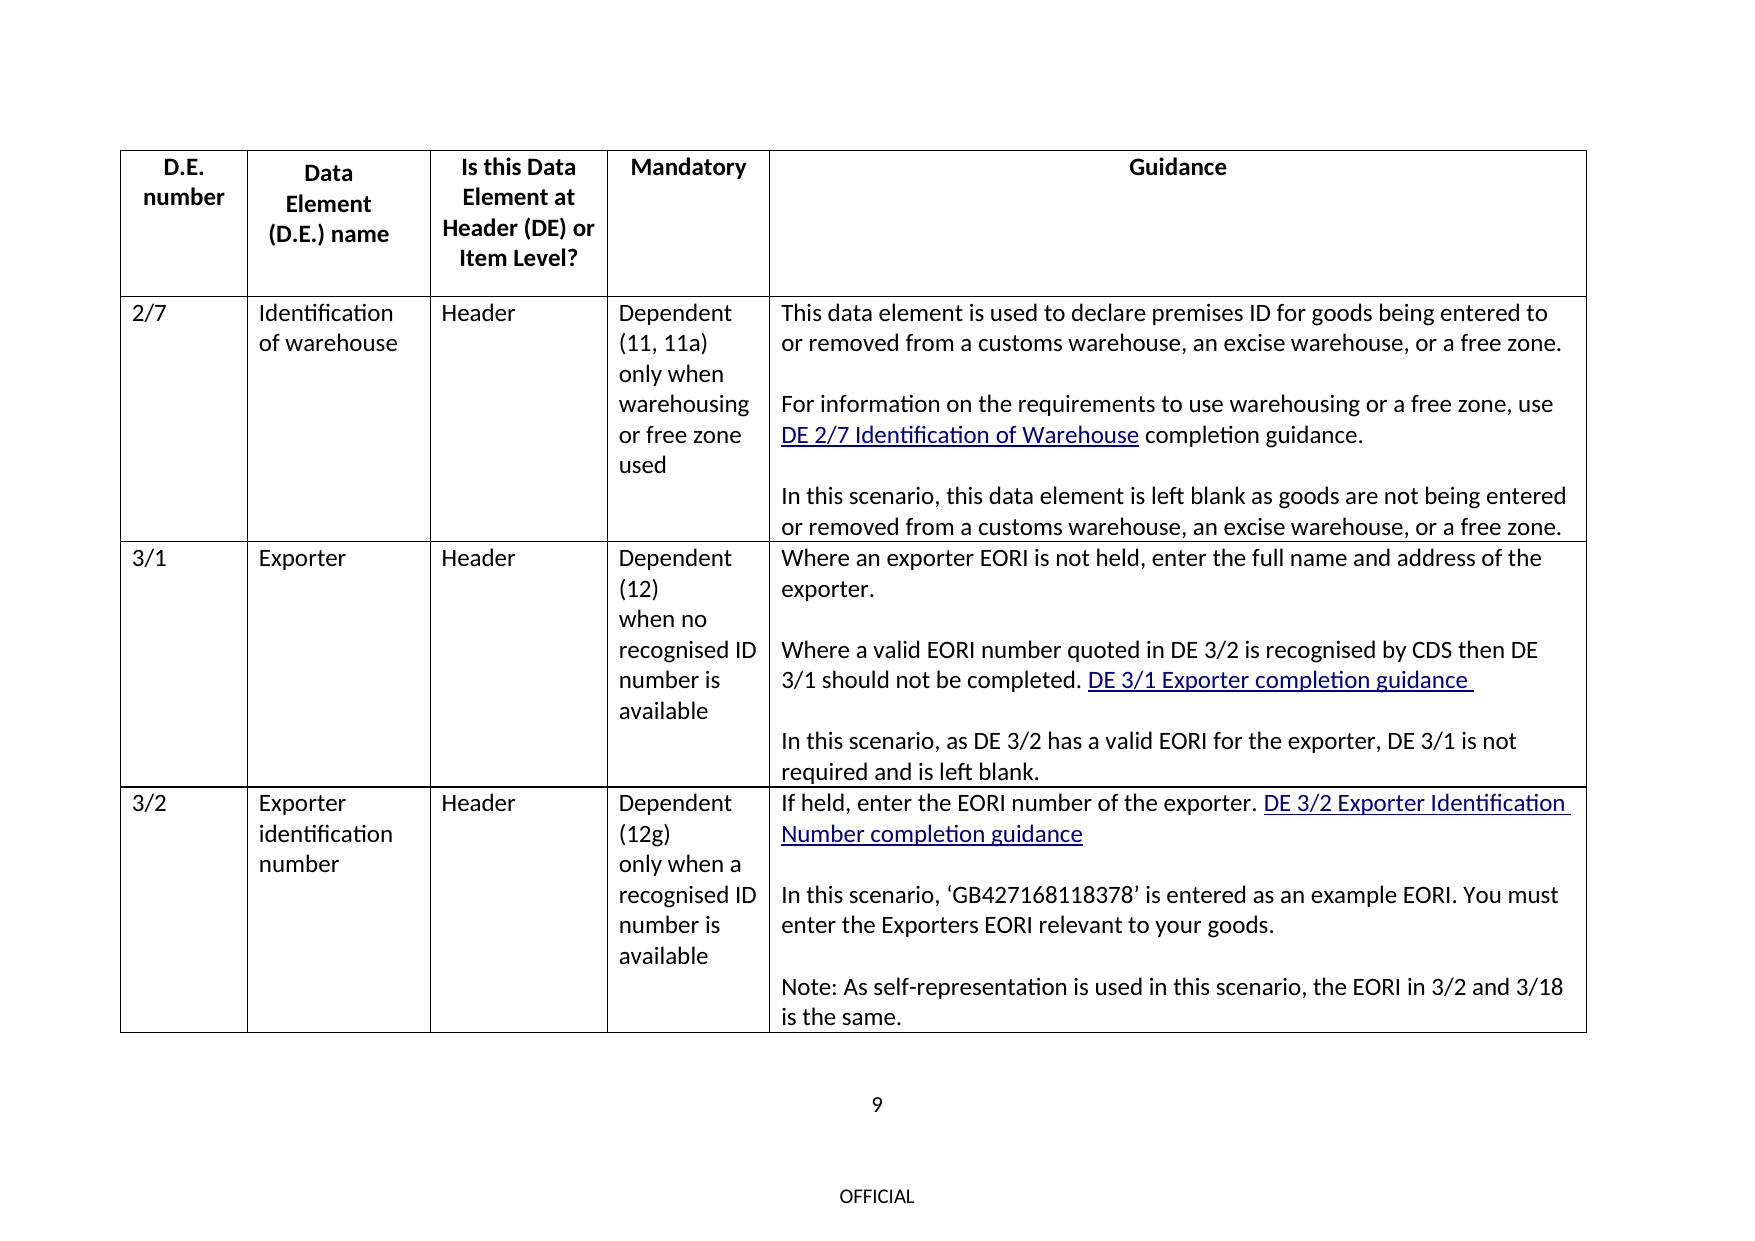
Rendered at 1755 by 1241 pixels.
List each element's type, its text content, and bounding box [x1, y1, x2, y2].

table_cell 3/1 [121, 542, 247, 786]
table_header D.E. number [121, 151, 247, 296]
table_cell This data element is used to declare premises ID for goods being entered to or removed from a customs warehouse, an excise warehouse, or a free zone. For information on the requirements to use warehousing or a free zone, use DE 2/7 Identification of Warehouse completion guidance. In this scenario, this data element is left blank as goods are not being entered or removed from a customs warehouse, an excise warehouse, or a free zone. [770, 297, 1586, 541]
table_cell Identification of warehouse [248, 297, 430, 541]
table_cell 2/7 [121, 297, 247, 541]
table_cell Exporter identification number [248, 788, 430, 1032]
table_cell Dependent (12) when no recognised ID number is available [608, 542, 769, 786]
table_cell 3/2 [121, 788, 247, 1032]
table_cell Dependent (12g) only when a recognised ID number is available [608, 788, 769, 1032]
table_cell Header [431, 788, 607, 1032]
table_header Is this Data Element at Header (DE) or Item Level? [431, 151, 607, 296]
table_cell Exporter [248, 542, 430, 786]
table_cell If held, enter the EORI number of the exporter. DE 3/2 Exporter Identification Number completion guidance In this scenario, ‘GB427168118378’ is entered as an example EORI. You must enter the Exporters EORI relevant to your goods. Note: As self-representation is used in this scenario, the EORI in 3/2 and 3/18 is the same. [770, 788, 1586, 1032]
table_header Guidance [770, 151, 1586, 296]
table_cell Where an exporter EORI is not held, enter the full name and address of the exporter. Where a valid EORI number quoted in DE 3/2 is recognised by CDS then DE 3/1 should not be completed. DE 3/1 Exporter completion guidance In this scenario, as DE 3/2 has a valid EORI for the exporter, DE 3/1 is not required and is left blank. [770, 542, 1586, 786]
table_header Mandatory [608, 151, 769, 296]
table_header Data Element (D.E.) name [248, 151, 430, 296]
table_cell Header [431, 297, 607, 541]
table_cell Header [431, 542, 607, 786]
table_cell Dependent (11, 11a) only when warehousing or free zone used [608, 297, 769, 541]
